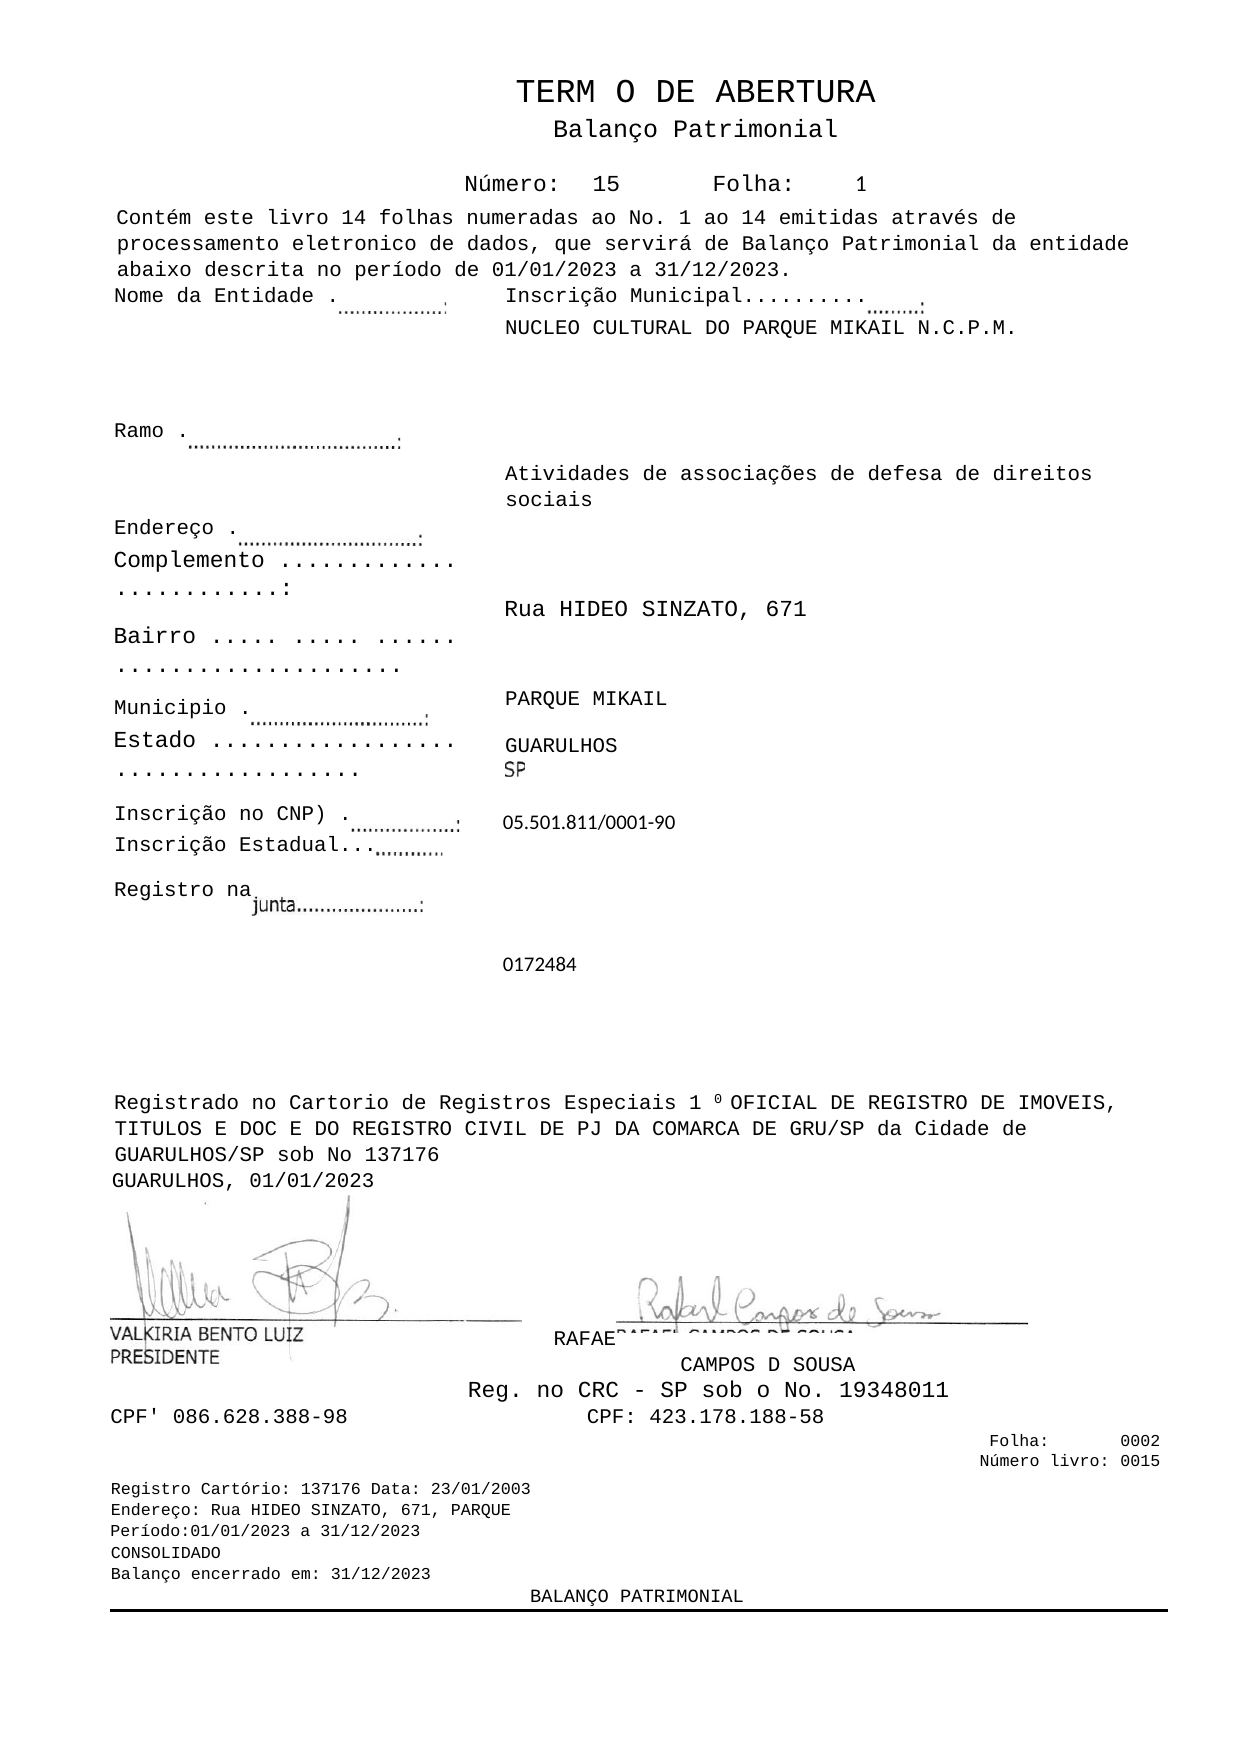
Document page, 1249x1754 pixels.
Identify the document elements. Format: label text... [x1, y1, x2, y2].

text GUARULHOS [505, 736, 1098, 759]
text 05.501.811/0001-90 [503, 809, 1098, 835]
text Municipio . [114, 697, 464, 726]
text Inscrição no CNP) . [114, 803, 464, 831]
text 0172484 [503, 951, 1098, 976]
subtitle RAFAE CAMPOS D SOUSA [110, 1328, 855, 1377]
text Contém este livro 14 folhas numeradas ao No. 1 ao 14 emitidas através de processamento eletronico de dados, que servirá de Balanço Patrimonial da entidade abaixo descrita no período de 01/01/2023 a 31/12/2023. [116, 207, 1159, 283]
subtitle BALANÇO PATRIMONIAL [288, 1587, 986, 1608]
text Inscrição Municipal.......... [505, 285, 1098, 314]
text Número: 15 Folha: 1 [115, 169, 1159, 199]
text Endereço: Rua HIDEO SINZATO, 671, PARQUE [110, 1502, 1160, 1521]
text Folha: 0002 [110, 1433, 1160, 1452]
text Endereço . [114, 517, 464, 546]
text Registro na [114, 879, 464, 915]
text Complemento .........................: [113, 548, 464, 602]
text Reg. no CRC - SP sob o No. 19348011 [110, 1379, 949, 1405]
text Bairro ..... ..... ........................... [113, 625, 464, 679]
text TERM O DE ABERTURA [236, 75, 1155, 113]
text Número livro: 0015 [110, 1453, 1160, 1472]
text Atividades de associações de defesa de direitos sociais [505, 463, 1098, 512]
text Período: 01/01/2023 a 31/12/2023 [110, 1523, 1160, 1542]
text Estado .................................... [113, 728, 464, 783]
text NUCLEO CULTURAL DO PARQUE MIKAIL N.C.P.M. [505, 317, 1098, 340]
text Registro Cartório: 137176 Data: 23/01/2003 [110, 1481, 1160, 1499]
text CPF' 086.628.388-98 CPF: 423.178.188-58 [110, 1406, 1160, 1430]
text Ramo . [114, 420, 464, 449]
text Inscrição Estadual... [114, 834, 464, 858]
text GUARULHOS, 01/01/2023 [112, 1171, 1160, 1194]
text Balanço encerrado em: 31/12/2023 [110, 1566, 1160, 1584]
text PARQUE MIKAIL [505, 688, 1098, 712]
text Registrado no Cartorio de Registros Especiais 1 0 OFICIAL DE REGISTRO DE IMOVEIS, TITULOS E DOC E DO REGISTRO CIVIL DE PJ DA COMARCA DE GRU/SP da Cidade de GUARULHOS/SP sob No 137176 [114, 1092, 1129, 1168]
text CONSOLIDADO [110, 1544, 1160, 1563]
text Nome da Entidade . [114, 285, 464, 313]
text Rua HIDEO SINZATO, 671 [504, 597, 1098, 623]
text Balanço Patrimonial [237, 116, 1153, 145]
